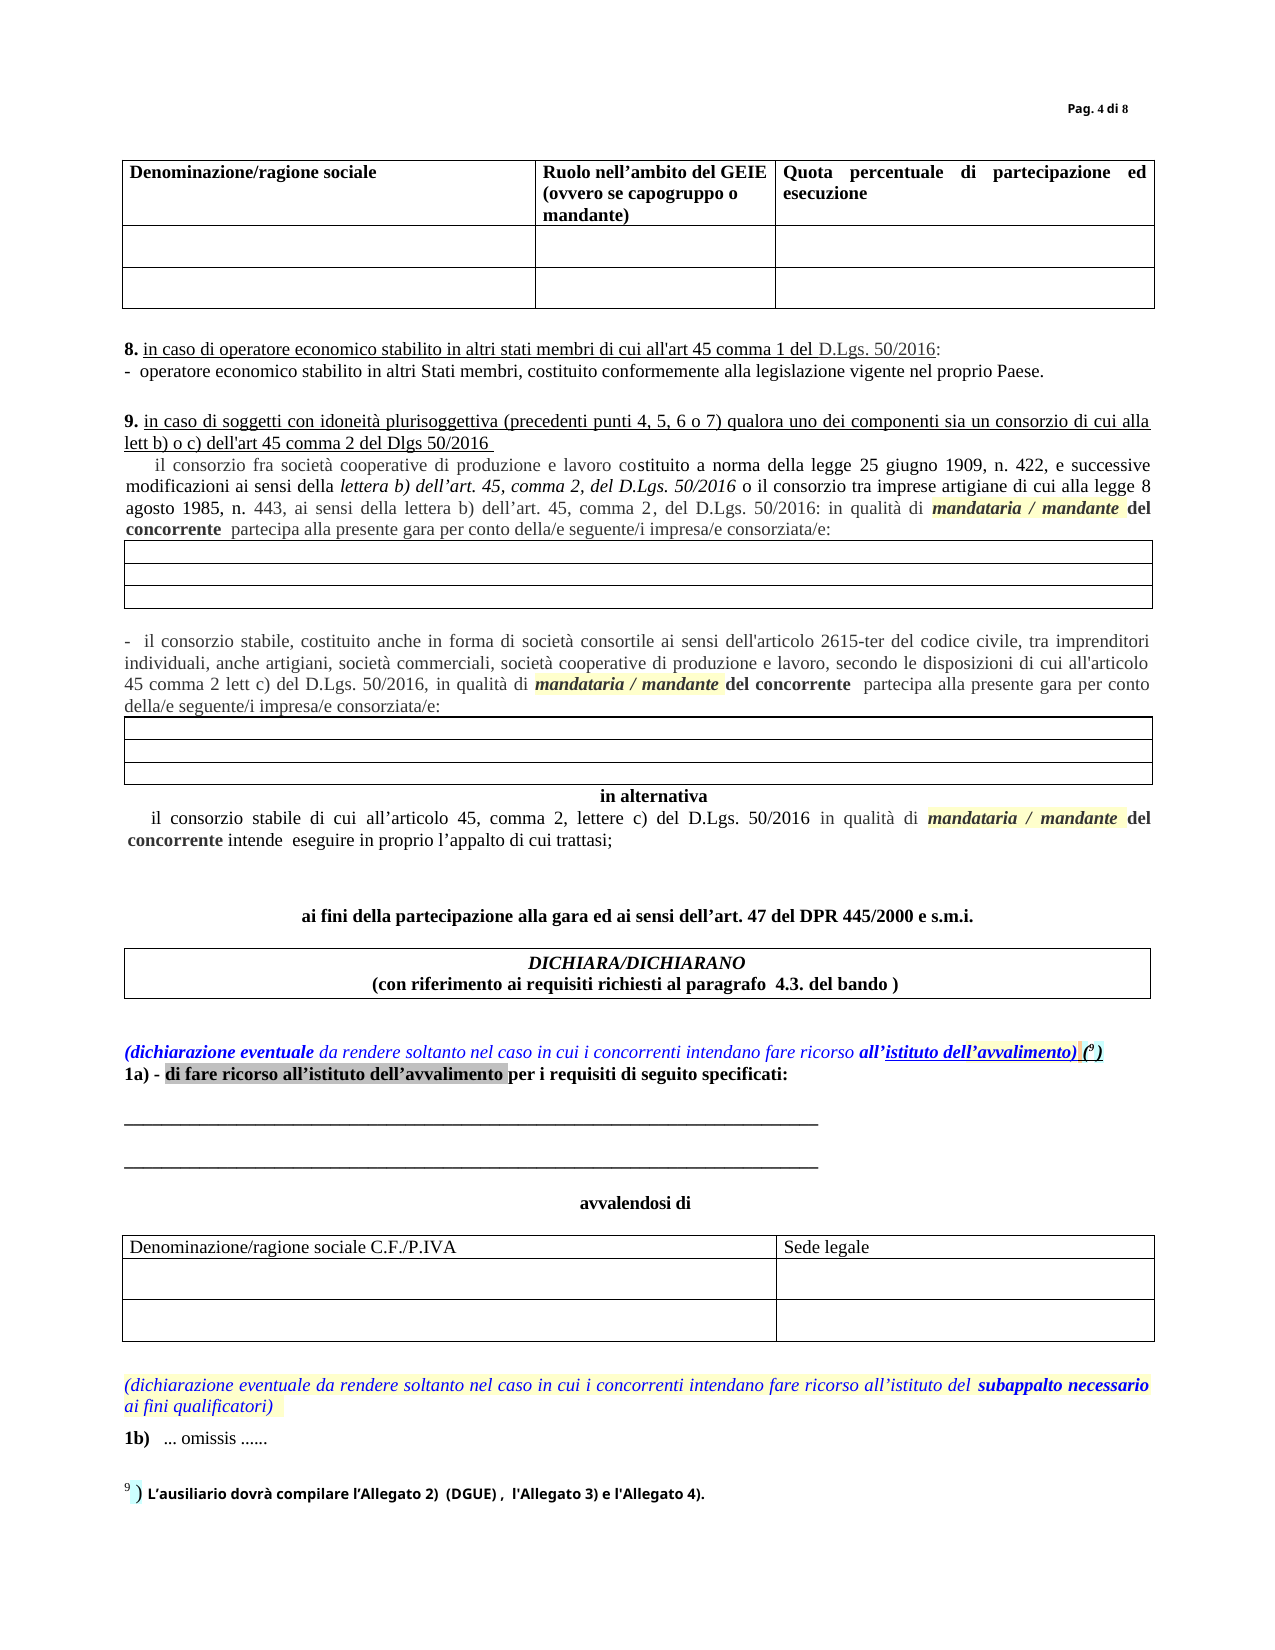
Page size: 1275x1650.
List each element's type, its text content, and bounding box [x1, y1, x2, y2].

table_cell [123, 1300, 776, 1341]
text ) L’ausiliario dovrà compilare l’Allegato 2) (DGUE) , l'Allegato 3) e l'Allegato 4). [124, 1480, 1151, 1504]
text (dichiarazione eventuale da rendere soltanto nel caso in cui i concorrenti intendano fare ricorso all’istituto dell’avvalimento) ( ) [124, 1041, 1151, 1063]
text in alternativa [161, 785, 1151, 807]
table_header [125, 718, 1152, 739]
table_cell [776, 226, 1154, 267]
text Dichiara/dichiarano [125, 949, 1150, 969]
text 1b) ... omissis ...... [124, 1427, 1151, 1449]
table_header Denominazione/ragione sociale C.F./P.IVA [123, 1236, 776, 1258]
table_cell [776, 268, 1154, 308]
table_cell [536, 226, 775, 267]
text __________________________________________________________________________ [124, 1149, 1151, 1171]
table_cell [125, 740, 1152, 762]
table_cell [777, 1259, 1154, 1299]
text - il consorzio stabile, costituito anche in forma di società consortile ai sensi dell'articolo 2615-ter del codice civile, tra imprenditori individuali, anche artigiani, società commerciali, società cooperative di produzione e lavoro, secondo le disposizioni di cui all'articolo 45 comma 2 lett c) del D.Lgs. 50/2016, in qualità di mandataria / mandante del concorrente partecipa alla presente gara per conto della/e seguente/i impresa/e consorziata/e: [124, 630, 1151, 716]
table_header Sede legale [777, 1236, 1154, 1258]
table_cell [123, 1259, 776, 1299]
table_cell [123, 268, 535, 308]
text (con riferimento ai requisiti richiesti al paragrafo 4.3. del bando ) [125, 969, 1150, 998]
table_cell [125, 763, 1152, 784]
table_cell [125, 564, 1152, 585]
table_header Denominazione/ragione sociale [123, 161, 535, 225]
table_cell [125, 586, 1152, 608]
text  il consorzio fra società cooperative di produzione e lavoro costituito a norma della legge 25 giugno 1909, n. 422, e successive modificazioni ai sensi della lettera b) dell’art. 45, comma 2, del D.Lgs. 50/2016 o il consorzio tra imprese artigiane di cui alla legge 8 agosto 1985, n. 443, ai sensi della lettera b) dell’art. 45, comma 2, del D.Lgs. 50/2016: in qualità di mandataria / mandante del concorrente partecipa alla presente gara per conto della/e seguente/i impresa/e consorziata/e: [126, 453, 1151, 540]
table_header Ruolo nell’ambito del GEIE (ovvero se capogruppo o mandante) [536, 161, 775, 225]
text ai fini della partecipazione alla gara ed ai sensi dell’art. 47 del DPR 445/2000 e s.m.i. [124, 905, 1151, 926]
table_header [125, 541, 1152, 562]
table_cell [123, 226, 535, 267]
text 8. in caso di operatore economico stabilito in altri stati membri di cui all'art 45 comma 1 del D.Lgs. 50/2016: [124, 338, 1151, 360]
text  il consorzio stabile di cui all’articolo 45, comma 2, lettere c) del D.Lgs. 50/2016 in qualità di mandataria / mandante del concorrente intende eseguire in proprio l’appalto di cui trattasi; [127, 807, 1151, 850]
text 1a) - di fare ricorso all’istituto dell’avvalimento per i requisiti di seguito specificati: [124, 1063, 1151, 1084]
text avvalendosi di [124, 1192, 1151, 1214]
text (dichiarazione eventuale da rendere soltanto nel caso in cui i concorrenti intendano fare ricorso all’istituto del subappalto necessario ai fini qualificatori) [124, 1374, 1151, 1417]
text __________________________________________________________________________ [124, 1106, 1151, 1127]
table_header Quota percentuale di partecipazione ed esecuzione [776, 161, 1154, 225]
text - operatore economico stabilito in altri Stati membri, costituito conformemente alla legislazione vigente nel proprio Paese. [124, 360, 1151, 381]
table_cell [777, 1300, 1154, 1341]
text 9. in caso di soggetti con idoneità plurisoggettiva (precedenti punti 4, 5, 6 o 7) qualora uno dei componenti sia un consorzio di cui alla lett b) o c) dell'art 45 comma 2 del Dlgs 50/2016 [124, 410, 1151, 453]
table_cell [536, 268, 775, 308]
